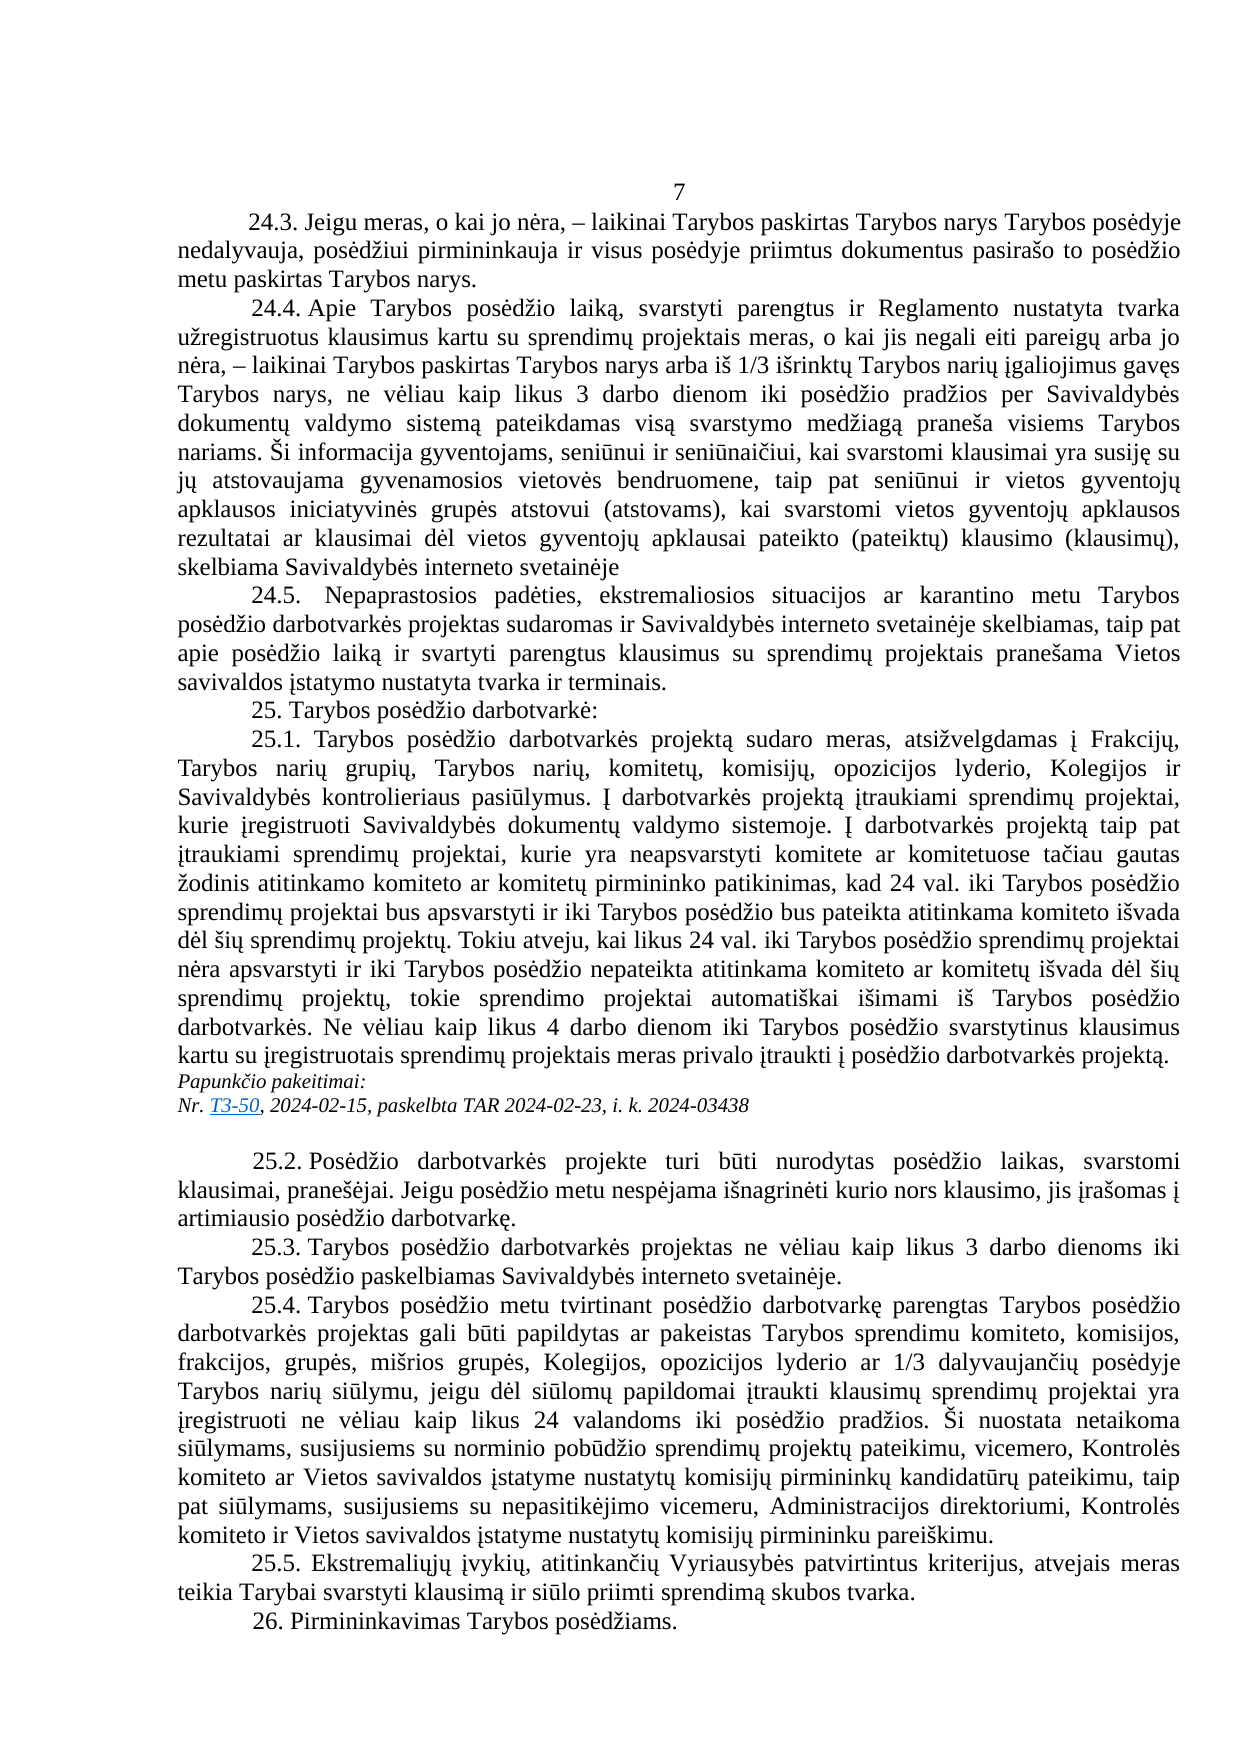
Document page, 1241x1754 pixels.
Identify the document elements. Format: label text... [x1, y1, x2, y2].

text 24.5. Nepaprastosios padėties, ekstremaliosios situacijos ar karantino metu Tarybos posėdžio darbotvarkės projektas sudaromas ir Savivaldybės interneto svetainėje skelbiamas, taip pat apie posėdžio laiką ir svartyti parengtus klausimus su sprendimų projektais pranešama Vietos savivaldos įstatymo nustatyta tvarka ir terminais. [177, 580, 1181, 695]
text 25.5. Ekstremaliųjų įvykių, atitinkančių Vyriausybės patvirtintus kriterijus, atvejais meras teikia Tarybai svarstyti klausimą ir siūlo priimti sprendimą skubos tvarka. [177, 1548, 1181, 1606]
text 26. Pirmininkavimas Tarybos posėdžiams. [177, 1606, 1181, 1635]
text 25.4. Tarybos posėdžio metu tvirtinant posėdžio darbotvarkę parengtas Tarybos posėdžio darbotvarkės projektas gali būti papildytas ar pakeistas Tarybos sprendimu komiteto, komisijos, frakcijos, grupės, mišrios grupės, Kolegijos, opozicijos lyderio ar 1/3 dalyvaujančių posėdyje Tarybos narių siūlymu, jeigu dėl siūlomų papildomai įtraukti klausimų sprendimų projektai yra įregistruoti ne vėliau kaip likus 24 valandoms iki posėdžio pradžios. Ši nuostata netaikoma siūlymams, susijusiems su norminio pobūdžio sprendimų projektų pateikimu, vicemero, Kontrolės komiteto ar Vietos savivaldos įstatyme nustatytų komisijų pirmininkų kandidatūrų pateikimu, taip pat siūlymams, susijusiems su nepasitikėjimo vicemeru, Administracijos direktoriumi, Kontrolės komiteto ir Vietos savivaldos įstatyme nustatytų komisijų pirmininku pareiškimu. [177, 1290, 1181, 1548]
text 25.1. Tarybos posėdžio darbotvarkės projektą sudaro meras, atsižvelgdamas į Frakcijų, Tarybos narių grupių, Tarybos narių, komitetų, komisijų, opozicijos lyderio, Kolegijos ir Savivaldybės kontrolieriaus pasiūlymus. Į darbotvarkės projektą įtraukiami sprendimų projektai, kurie įregistruoti Savivaldybės dokumentų valdymo sistemoje. Į darbotvarkės projektą taip pat įtraukiami sprendimų projektai, kurie yra neapsvarstyti komitete ar komitetuose tačiau gautas žodinis atitinkamo komiteto ar komitetų pirmininko patikinimas, kad 24 val. iki Tarybos posėdžio sprendimų projektai bus apsvarstyti ir iki Tarybos posėdžio bus pateikta atitinkama komiteto išvada dėl šių sprendimų projektų. Tokiu atveju, kai likus 24 val. iki Tarybos posėdžio sprendimų projektai nėra apsvarstyti ir iki Tarybos posėdžio nepateikta atitinkama komiteto ar komitetų išvada dėl šių sprendimų projektų, tokie sprendimo projektai automatiškai išimami iš Tarybos posėdžio darbotvarkės. Ne vėliau kaip likus 4 darbo dienom iki Tarybos posėdžio svarstytinus klausimus kartu su įregistruotais sprendimų projektais meras privalo įtraukti į posėdžio darbotvarkės projektą. [177, 724, 1181, 1069]
text Nr. T3-50, 2024-02-15, paskelbta TAR 2024-02-23, i. k. 2024-03438 [177, 1093, 1181, 1117]
text 24.3. Jeigu meras, o kai jo nėra, – laikinai Tarybos paskirtas Tarybos narys Tarybos posėdyje nedalyvauja, posėdžiui pirmininkauja ir visus posėdyje priimtus dokumentus pasirašo to posėdžio metu paskirtas Tarybos narys. [177, 207, 1181, 293]
text 25.3. Tarybos posėdžio darbotvarkės projektas ne vėliau kaip likus 3 darbo dienoms iki Tarybos posėdžio paskelbiamas Savivaldybės interneto svetainėje. [177, 1232, 1181, 1290]
text 24.4. Apie Tarybos posėdžio laiką, svarstyti parengtus ir Reglamento nustatyta tvarka užregistruotus klausimus kartu su sprendimų projektais meras, o kai jis negali eiti pareigų arba jo nėra, – laikinai Tarybos paskirtas Tarybos narys arba iš 1/3 išrinktų Tarybos narių įgaliojimus gavęs Tarybos narys, ne vėliau kaip likus 3 darbo dienom iki posėdžio pradžios per Savivaldybės dokumentų valdymo sistemą pateikdamas visą svarstymo medžiagą praneša visiems Tarybos nariams. Ši informacija gyventojams, seniūnui ir seniūnaičiui, kai svarstomi klausimai yra susiję su jų atstovaujama gyvenamosios vietovės bendruomene, taip pat seniūnui ir vietos gyventojų apklausos iniciatyvinės grupės atstovui (atstovams), kai svarstomi vietos gyventojų apklausos rezultatai ar klausimai dėl vietos gyventojų apklausai pateikto (pateiktų) klausimo (klausimų), skelbiama Savivaldybės interneto svetainėje [177, 293, 1181, 580]
text Papunkčio pakeitimai: [177, 1069, 1181, 1093]
text 25.2. Posėdžio darbotvarkės projekte turi būti nurodytas posėdžio laikas, svarstomi klausimai, pranešėjai. Jeigu posėdžio metu nespėjama išnagrinėti kurio nors klausimo, jis įrašomas į artimiausio posėdžio darbotvarkę. [177, 1146, 1181, 1232]
text 25. Tarybos posėdžio darbotvarkė: [177, 695, 1181, 724]
